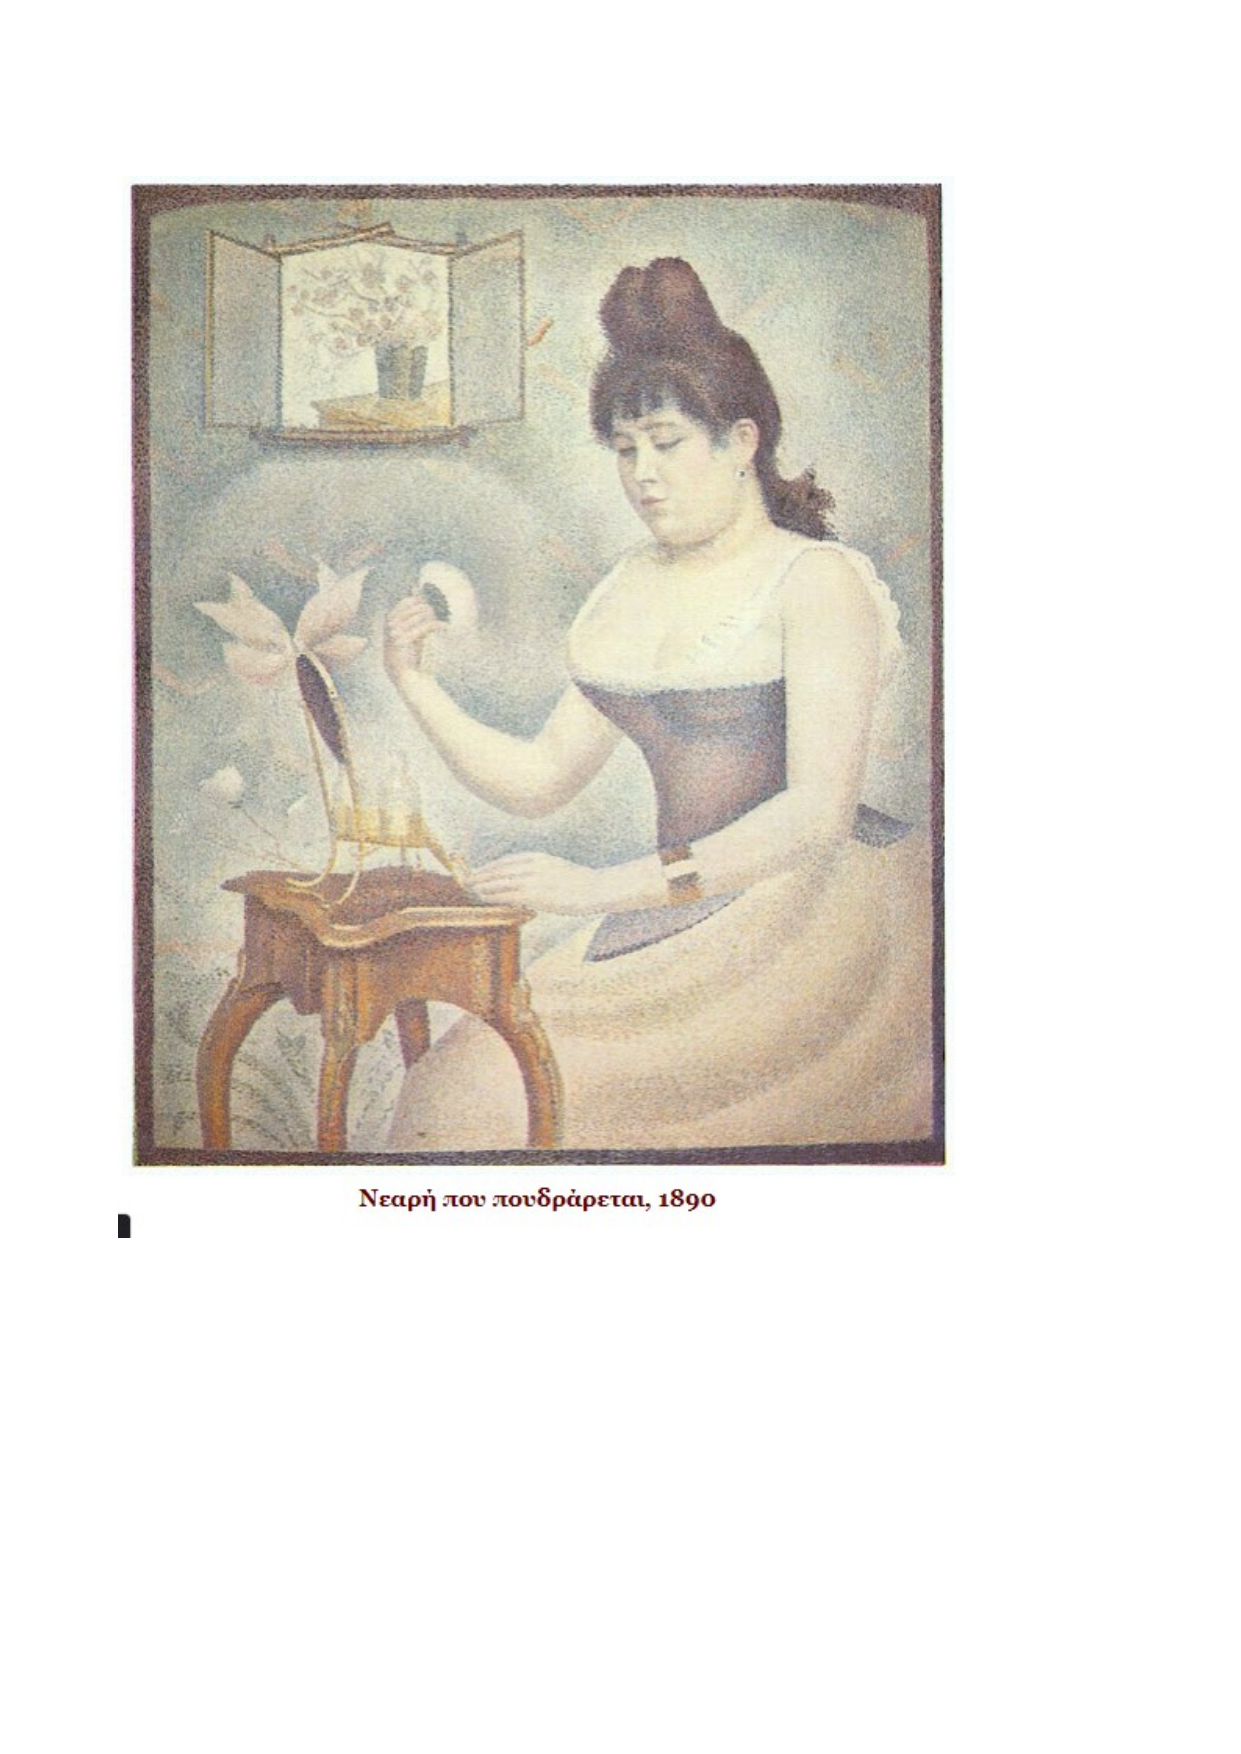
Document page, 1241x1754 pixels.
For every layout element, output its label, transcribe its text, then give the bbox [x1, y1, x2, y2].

picture [118, 176, 959, 1238]
text Ο Πουαντιγισμός είναι ένα καλλιτεχνικό ρεύμα που ξεκίνησε γύρω στα 1885 στη Γαλλία, με κύριους εκφραστές τους Ζωρζ Σερά και Πωλ Σινιάκ. Η λέξη πουαντιγισμός προέρχεται από τη γαλλική «point» που σημαίνει τελεία. Οι ζωγράφοι του Πουαντιγισμού ακολούθησαν ένα είδος ζωγραφικής στο οποίο τα χρώματα δεν αναμειγνύονται στην παλέτα αλλά τοποθετούνται μεμονωμένα, κουκίδα κουκίδα, και απευθείας πάνω στον καμβά. Απέρριψαν την χρήση γραμμών και δημιούργησαν ένα αποτέλεσμα από κουκίδες βασικών χρωμάτων, που μπαίνουν το ένα δίπλα στο άλλο για να δώσουν ένα συγκεκριμένο χρώμα. Για παράδειγμα κουκίδες κίτρινου και κόκκινου δίνουν πορτοκαλί χρώμα. Με αυτόν τον τρόπο κουκίδες διαφορετικών χρωμάτων που έχουν τοποθετηθεί η μία διπλα στην άλλη δημιουργούν την εντύπωση μιας ενιαίας απόχρωσης, όταν κοιτάξουμε τον πίνακα από κάποια απόσταση. Αυτό συμβαίνει γιατί ο εγκέφαλος μας συγχωνεύει τις λεπτομέρειες των χρωμάτων και τις αντιμετωπίζει σαν σύνολο. Σύμφωνα με τον πουαντιγισμό όλα τα πράγματα πρέπει να διατηρούν την καθαρότητά τους. Τα χρώματα που χρησιμοποιούνται, πρέπει να είναι καθαρά ώστε να επιτυγχάνεται ένα αποτέλεσμα που διαθέτει σταθερό φως. Ο σκοπός τους ήταν να πετύχουν τη μεγαλύτερη δυνατή φωτεινότητα και καθαρότητα των χρωμάτων, τα οποία χάνουν σε λάμψη και ομορφιά όταν αναμιγνύονται στην παλέτα. _____________________________________________________________________________________________________________________________ Αφού παρατηρήσετε τους πίνακες, σχεδιάστε κάτι με το μολύβι στο χαρτί σας και χρωματίστε με την τεχνική του Πουαντιγισμού. [959, 176, 1122, 1237]
